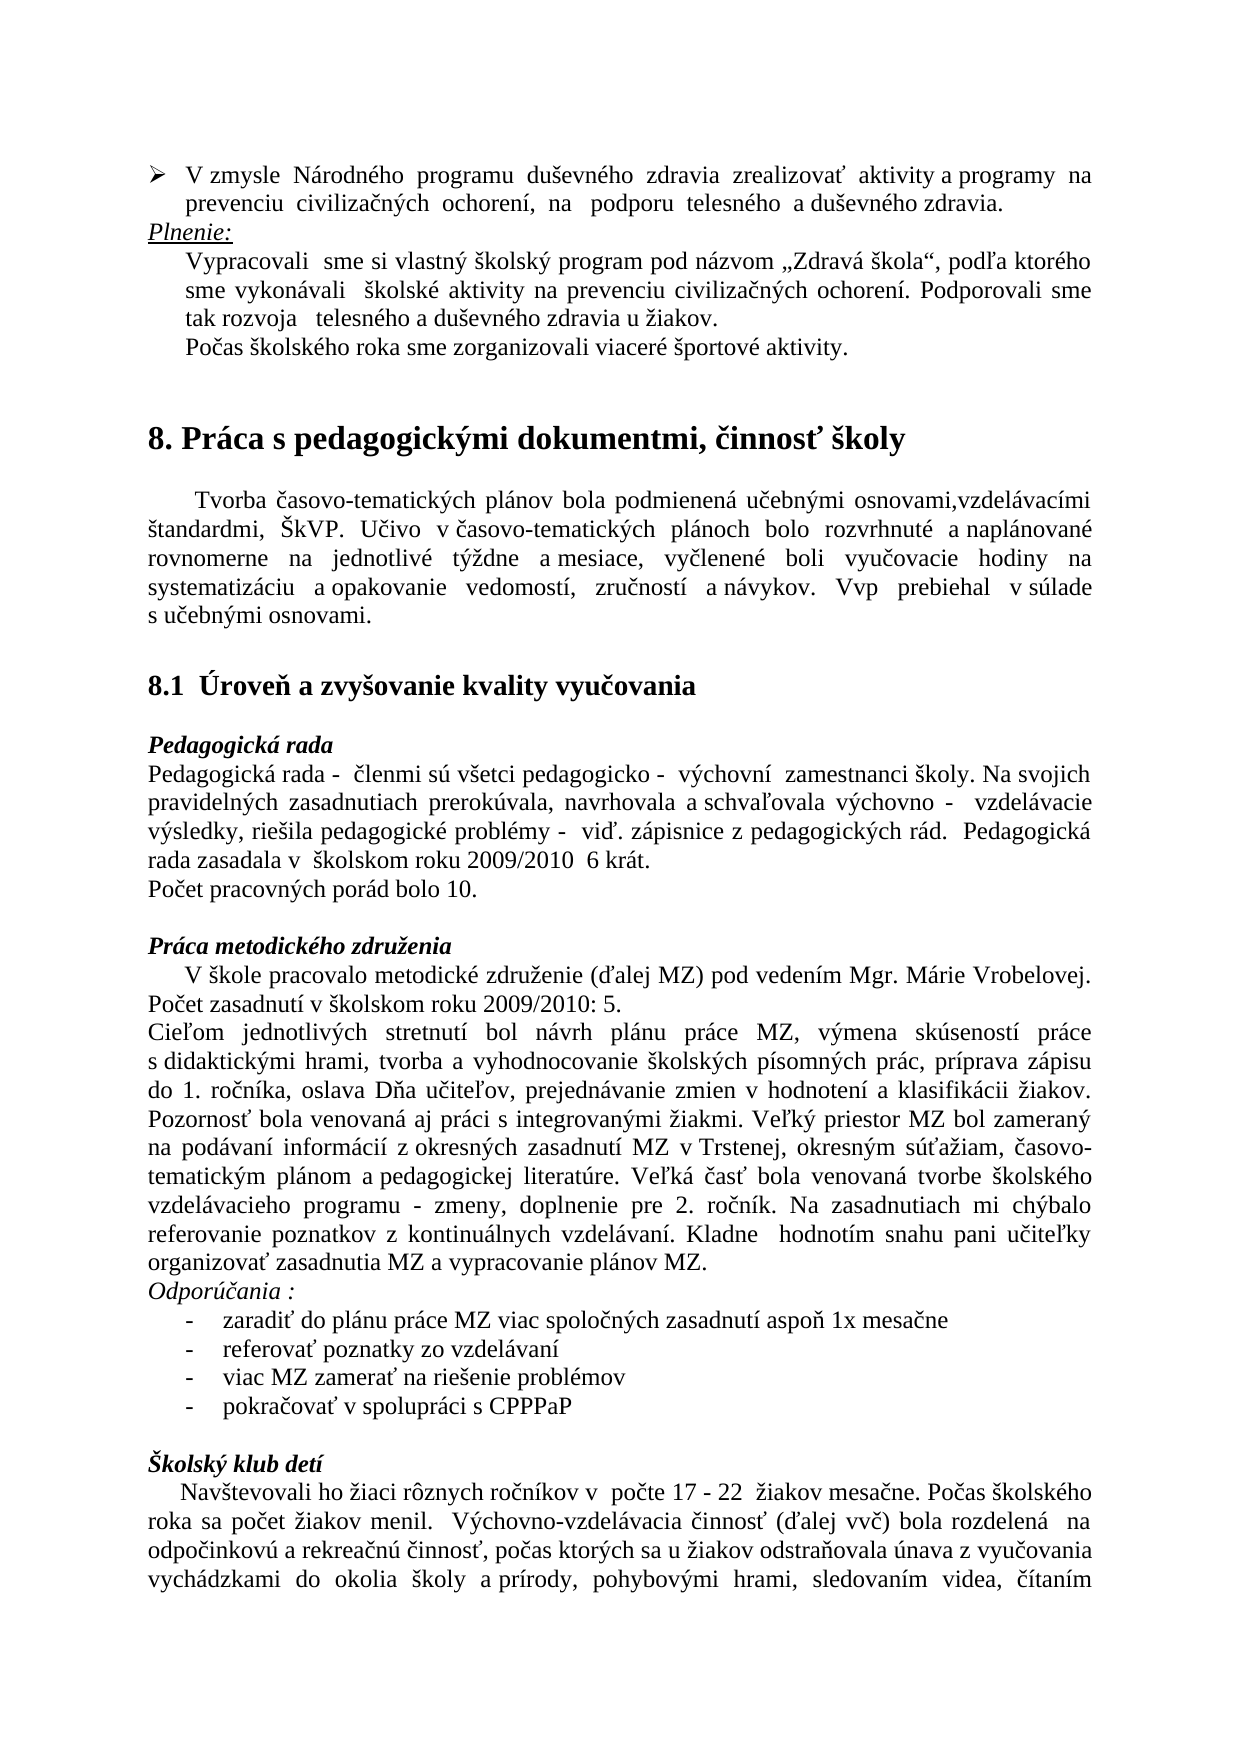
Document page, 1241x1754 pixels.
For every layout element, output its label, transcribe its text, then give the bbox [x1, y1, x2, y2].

text 8.1 Úroveň a zvyšovanie kvality vyučovania [148, 668, 1092, 701]
text V škole pracovalo metodické združenie (ďalej MZ) pod vedením Mgr. Márie Vrobelovej. Počet zasadnutí v školskom roku 2009/2010: 5. [148, 960, 1092, 1017]
list pokračovať v spolupráci s CPPPaP [185, 1391, 1092, 1420]
text 8. Práca s pedagogickými dokumentmi, činnosť školy [148, 418, 1092, 457]
list viac MZ zamerať na riešenie problémov [185, 1362, 1092, 1391]
text Tvorba časovo-tematických plánov bola podmienená učebnými osnovami,vzdelávacími štandardmi, ŠkVP. Učivo v časovo-tematických plánoch bolo rozvrhnuté a naplánované rovnomerne na jednotlivé týždne a mesiace, vyčlenené boli vyučovacie hodiny na systematizáciu a opakovanie vedomostí, zručností a návykov. Vvp prebiehal v súlade s učebnými osnovami. [148, 486, 1092, 629]
list zaradiť do plánu práce MZ viac spoločných zasadnutí aspoň 1x mesačne [185, 1305, 1092, 1334]
text Navštevovali ho žiaci rôznych ročníkov v počte 17 - 22 žiakov mesačne. Počas školského roka sa počet žiakov menil. Výchovno-vzdelávacia činnosť (ďalej vvč) bola rozdelená na odpočinkovú a rekreačnú činnosť, počas ktorých sa u žiakov odstraňovala únava z vyučovania vychádzkami do okolia školy a prírody, pohybovými hrami, sledovaním videa, čítaním [148, 1477, 1092, 1592]
text Vypracovali sme si vlastný školský program pod názvom „Zdravá škola“, podľa ktorého sme vykonávali školské aktivity na prevenciu civilizačných ochorení. Podporovali sme tak rozvoja telesného a duševného zdravia u žiakov. [185, 246, 1092, 332]
text Počas školského roka sme zorganizovali viaceré športové aktivity. [185, 332, 1092, 361]
text Pedagogická rada - členmi sú všetci pedagogicko - výchovní zamestnanci školy. Na svojich pravidelných zasadnutiach prerokúvala, navrhovala a schvaľovala výchovno - vzdelávacie výsledky, riešila pedagogické problémy - viď. zápisnice z pedagogických rád. Pedagogická rada zasadala v školskom roku 2009/2010 6 krát. [148, 759, 1092, 874]
text Odporúčania : [148, 1276, 1092, 1305]
text Plnenie: [148, 217, 1092, 246]
text Pedagogická rada [148, 730, 1092, 759]
text Počet pracovných porád bolo 10. [148, 874, 1092, 902]
text Školský klub detí [148, 1449, 1092, 1477]
text Cieľom jednotlivých stretnutí bol návrh plánu práce MZ, výmena skúseností práce s didaktickými hrami, tvorba a vyhodnocovanie školských písomných prác, príprava zápisu do 1. ročníka, oslava Dňa učiteľov, prejednávanie zmien v hodnotení a klasifikácii žiakov. Pozornosť bola venovaná aj práci s integrovanými žiakmi. Veľký priestor MZ bol zameraný na podávaní informácií z okresných zasadnutí MZ v Trstenej, okresným súťažiam, časovo-tematickým plánom a pedagogickej literatúre. Veľká časť bola venovaná tvorbe školského vzdelávacieho programu - zmeny, doplnenie pre 2. ročník. Na zasadnutiach mi chýbalo referovanie poznatkov z kontinuálnych vzdelávaní. Kladne hodnotím snahu pani učiteľky organizovať zasadnutia MZ a vypracovanie plánov MZ. [148, 1017, 1092, 1276]
text Práca metodického združenia [148, 931, 1092, 960]
list V zmysle Národného programu duševného zdravia zrealizovať aktivity a programy na prevenciu civilizačných ochorení, na podporu telesného a duševného zdravia. [148, 160, 1092, 217]
list referovať poznatky zo vzdelávaní [185, 1334, 1092, 1362]
